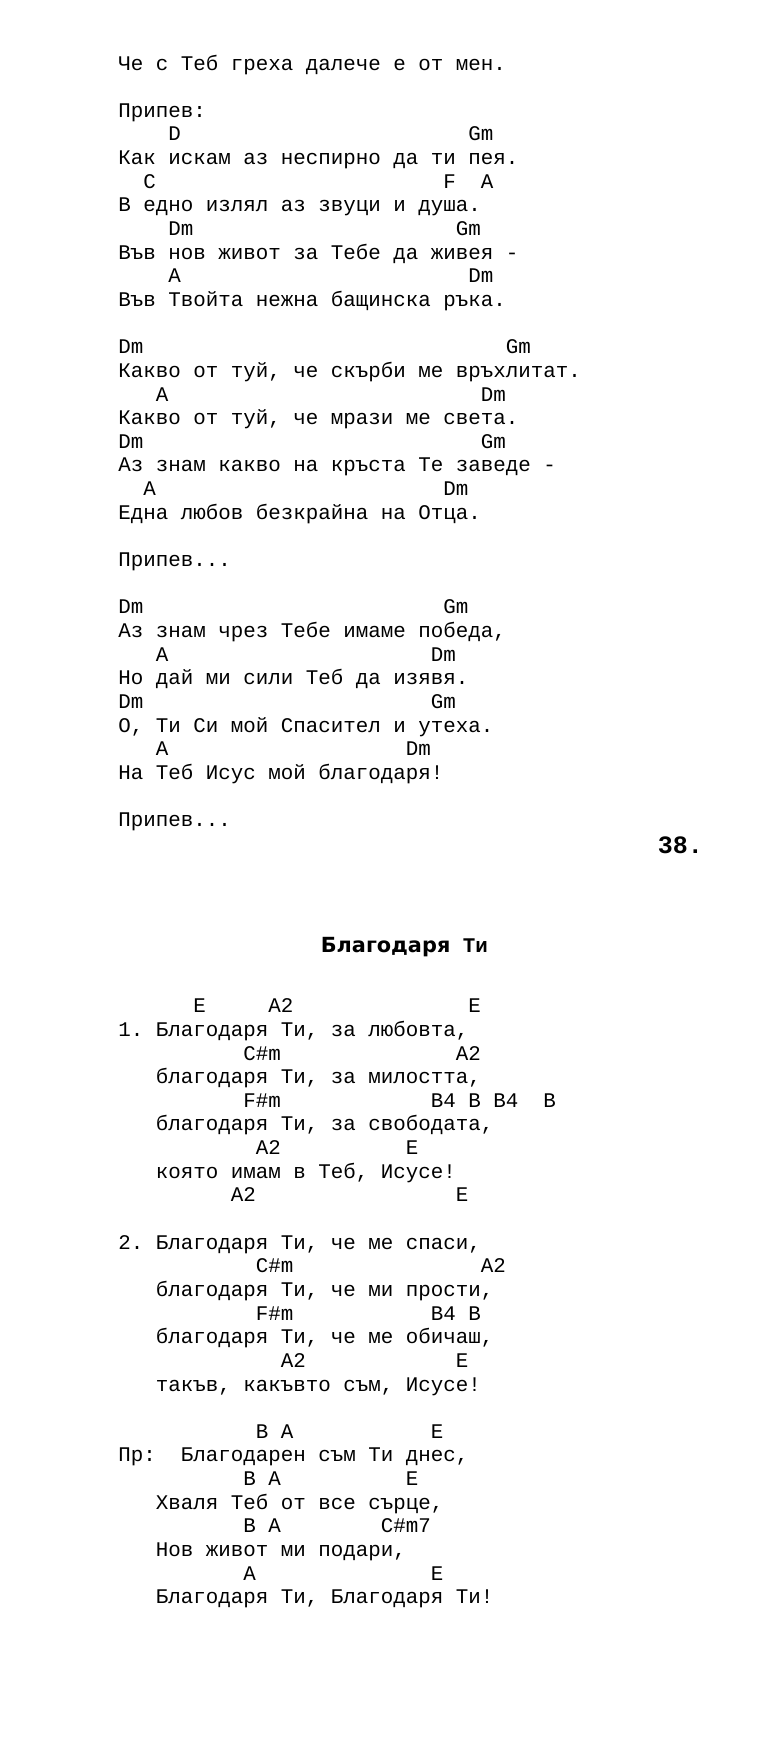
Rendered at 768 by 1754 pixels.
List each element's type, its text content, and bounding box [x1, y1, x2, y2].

text Благодаря Ти, Благодаря Ти! [118, 1586, 702, 1610]
text която имам в Теб, Исусе! [118, 1161, 702, 1184]
text Във нов живот за Тебе да живея - [118, 242, 702, 265]
text D Gm [118, 123, 702, 147]
text Припев... [118, 549, 702, 573]
text Припев: [118, 100, 702, 123]
text Dm Gm [118, 336, 702, 360]
text такъв, какъвто съм, Исусе! [118, 1373, 702, 1397]
text Една любов безкрайна на Отца. [118, 502, 702, 525]
text Аз знам какво на кръста Те заведе - [118, 454, 702, 478]
text Dm Gm [118, 218, 702, 242]
text благодаря Ти, че ме обичаш, [118, 1326, 702, 1350]
text F#m B4 B [118, 1303, 702, 1326]
text Какво от туй, че мрази ме света. [118, 407, 702, 431]
text Какво от туй, че скърби ме връхлитат. [118, 360, 702, 383]
text C#m A2 [118, 1042, 702, 1066]
text Dm Gm [118, 431, 702, 454]
text Как искам аз неспирно да ти пея. [118, 147, 702, 171]
text благодаря Ти, за свободата, [118, 1113, 702, 1137]
text A Dm [118, 738, 702, 762]
text Припев... [118, 809, 702, 833]
text Че с Теб греха далече е от мен. [118, 52, 702, 76]
text Но дай ми сили Теб да изявя. [118, 667, 702, 691]
text A2 E [118, 1137, 702, 1161]
text C#m A2 [118, 1255, 702, 1279]
text Е А2 Е [118, 995, 702, 1019]
text A E [118, 1563, 702, 1586]
text Хваля Теб от все сърце, [118, 1492, 702, 1515]
text Dm Gm [118, 691, 702, 714]
text 1. Благодаря Ти, за любовта, [118, 1019, 702, 1042]
text C F A [118, 171, 702, 194]
text B A E [118, 1468, 702, 1492]
text Аз знам чрез Тебе имаме победа, [118, 620, 702, 644]
text Във Твойта нежна бащинска ръка. [118, 289, 702, 313]
text В едно излял аз звуци и душа. [118, 194, 702, 218]
text A2 E [118, 1350, 702, 1373]
text A2 E [118, 1184, 702, 1208]
text Нов живот ми подари, [118, 1539, 702, 1563]
text A Dm [118, 644, 702, 667]
text Пр: Благодарен съм Ти днес, [118, 1444, 702, 1468]
text О, Ти Си мой Спасител и утеха. [118, 714, 702, 738]
text На Теб Исус мой благодаря! [118, 762, 702, 786]
text F#m B4 B B4 B [118, 1090, 702, 1113]
text A Dm [118, 383, 702, 407]
text B A C#m7 [118, 1515, 702, 1539]
text B A E [118, 1421, 702, 1444]
text благодаря Ти, за милостта, [118, 1066, 702, 1090]
text благодаря Ти, че ми прости, [118, 1279, 702, 1303]
text Dm Gm [118, 596, 702, 620]
subtitle Благодаря Ти [118, 933, 702, 959]
text A Dm [118, 265, 702, 289]
text 2. Благодаря Ти, че ме спаси, [118, 1232, 702, 1255]
text A Dm [118, 478, 702, 502]
